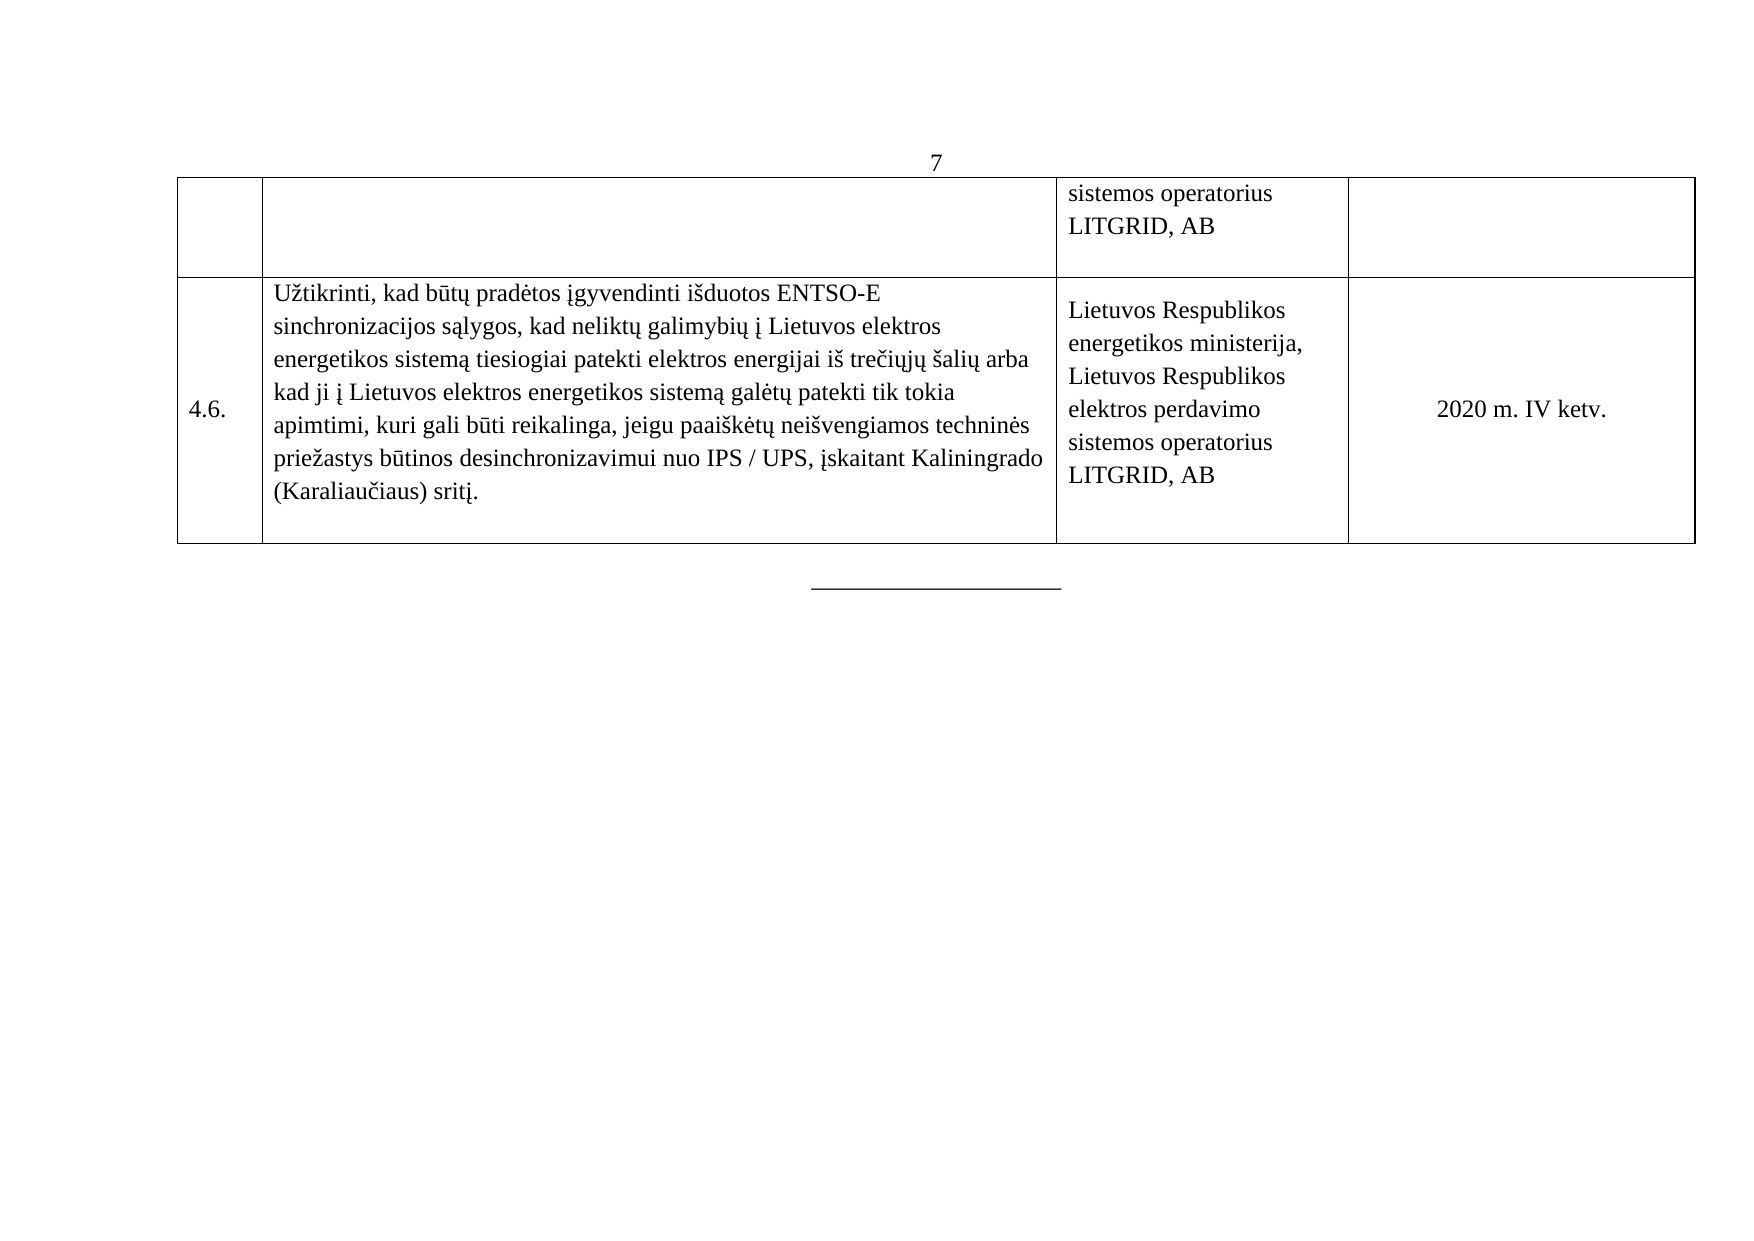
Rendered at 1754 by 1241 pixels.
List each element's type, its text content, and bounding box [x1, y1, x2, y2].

table_cell 4.6. [178, 278, 262, 542]
table_cell Užtikrinti, kad būtų pradėtos įgyvendinti išduotos ENTSO-E sinchronizacijos sąlygos, kad neliktų galimybių į Lietuvos elektros energetikos sistemą tiesiogiai patekti elektros energijai iš trečiųjų šalių arba kad ji į Lietuvos elektros energetikos sistemą galėtų patekti tik tokia apimtimi, kuri gali būti reikalinga, jeigu paaiškėtų neišvengiamos techninės priežastys būtinos desinchronizavimui nuo IPS / UPS, įskaitant Kaliningrado (Karaliaučiaus) sritį. [263, 278, 1056, 542]
text –––––––––––––––––––– [177, 572, 1695, 601]
table_cell [263, 178, 1056, 277]
table_cell [178, 178, 262, 277]
table_cell [1349, 178, 1694, 277]
table_cell sistemos operatorius LITGRID, AB [1057, 178, 1348, 277]
table_cell 2020 m. IV ketv. [1349, 278, 1694, 542]
table_cell Lietuvos Respublikos energetikos ministerija, Lietuvos Respublikos elektros perdavimo sistemos operatorius LITGRID, AB [1057, 278, 1348, 542]
